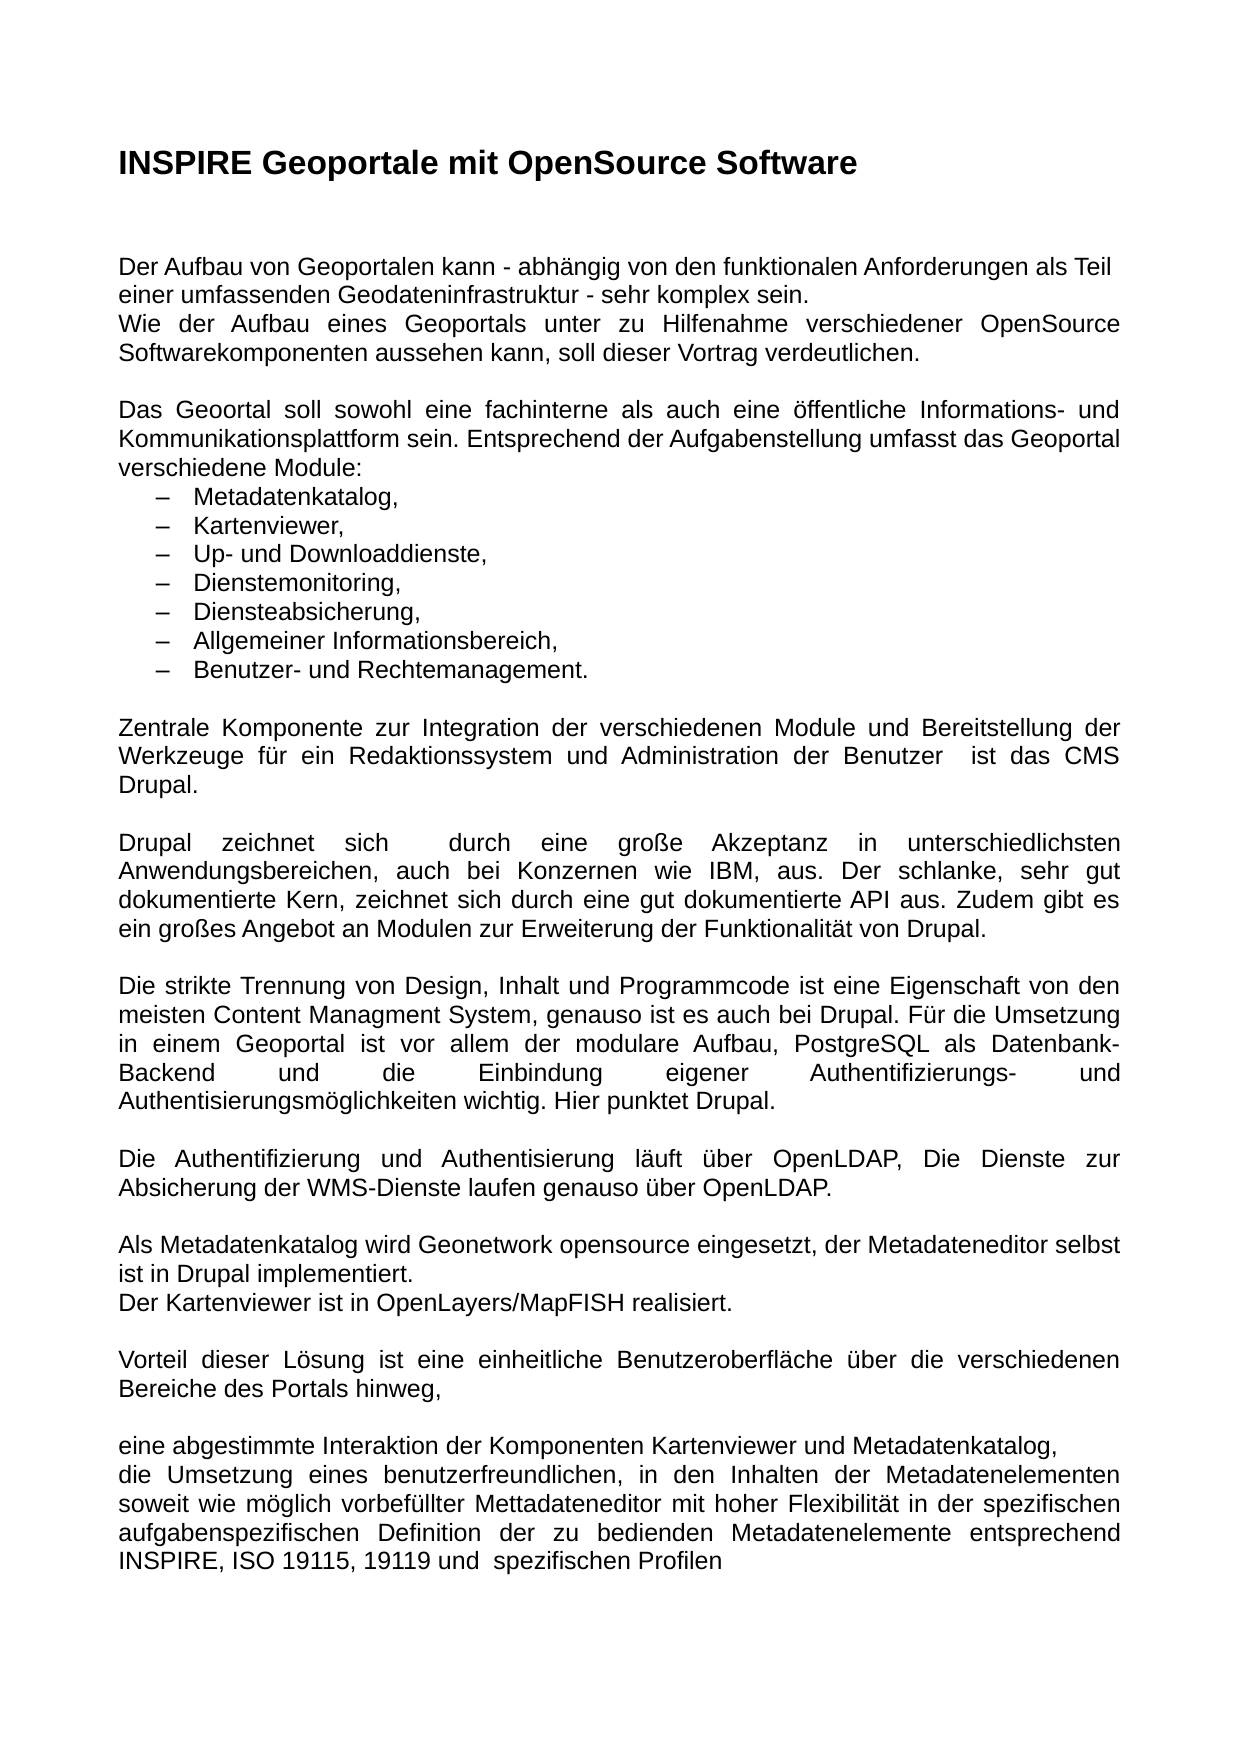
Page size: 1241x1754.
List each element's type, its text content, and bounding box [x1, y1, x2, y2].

text Wie der Aufbau eines Geoportals unter zu Hilfenahme verschiedener OpenSource Softwarekomponenten aussehen kann, soll dieser Vortrag verdeutlichen. [118, 309, 1122, 367]
list Up- und Downloaddienste, [156, 539, 1122, 568]
list Allgemeiner Informationsbereich, [156, 626, 1122, 655]
list Benutzer- und Rechtemanagement. [156, 655, 1122, 684]
list Metadatenkatalog, [156, 482, 1122, 511]
text Vorteil dieser Lösung ist eine einheitliche Benutzeroberfläche über die verschiedenen Bereiche des Portals hinweg, [118, 1345, 1122, 1402]
text eine abgestimmte Interaktion der Komponenten Kartenviewer und Metadatenkatalog, [118, 1431, 1122, 1460]
text Der Aufbau von Geoportalen kann - abhängig von den funktionalen Anforderungen als Teil einer umfassenden Geodateninfrastruktur - sehr komplex sein. [118, 252, 1122, 309]
text Der Kartenviewer ist in OpenLayers/MapFISH realisiert. [118, 1287, 1122, 1316]
text Zentrale Komponente zur Integration der verschiedenen Module und Bereitstellung der Werkzeuge für ein Redaktionssystem und Administration der Benutzer ist das CMS Drupal. [118, 712, 1122, 799]
text Das Geoortal soll sowohl eine fachinterne als auch eine öffentliche Informations- und Kommunikationsplattform sein. Entsprechend der Aufgabenstellung umfasst das Geoportal verschiedene Module: [118, 396, 1122, 482]
list Diensteabsicherung, [156, 597, 1122, 626]
list Kartenviewer, [156, 511, 1122, 539]
list Dienstemonitoring, [156, 568, 1122, 597]
text Als Metadatenkatalog wird Geonetwork opensource eingesetzt, der Metadateneditor selbst ist in Drupal implementiert. [118, 1230, 1122, 1287]
text Die Authentifizierung und Authentisierung läuft über OpenLDAP, Die Dienste zur Absicherung der WMS-Dienste laufen genauso über OpenLDAP. [118, 1144, 1122, 1201]
text die Umsetzung eines benutzerfreundlichen, in den Inhalten der Metadatenelementen soweit wie möglich vorbefüllter Mettadateneditor mit hoher Flexibilität in der spezifischen aufgabenspezifischen Definition der zu bedienden Metadatenelemente entsprechend INSPIRE, ISO 19115, 19119 und spezifischen Profilen [118, 1460, 1122, 1575]
subtitle INSPIRE Geoportale mit OpenSource Software [118, 143, 1122, 182]
text Die strikte Trennung von Design, Inhalt und Programmcode ist eine Eigenschaft von den meisten Content Managment System, genauso ist es auch bei Drupal. Für die Umsetzung in einem Geoportal ist vor allem der modulare Aufbau, PostgreSQL als Datenbank-Backend und die Einbindung eigener Authentifizierungs- und Authentisierungsmöglichkeiten wichtig. Hier punktet Drupal. [118, 971, 1122, 1115]
text Drupal zeichnet sich durch eine große Akzeptanz in unterschiedlichsten Anwendungsbereichen, auch bei Konzernen wie IBM, aus. Der schlanke, sehr gut dokumentierte Kern, zeichnet sich durch eine gut dokumentierte API aus. Zudem gibt es ein großes Angebot an Modulen zur Erweiterung der Funktionalität von Drupal. [118, 827, 1122, 942]
